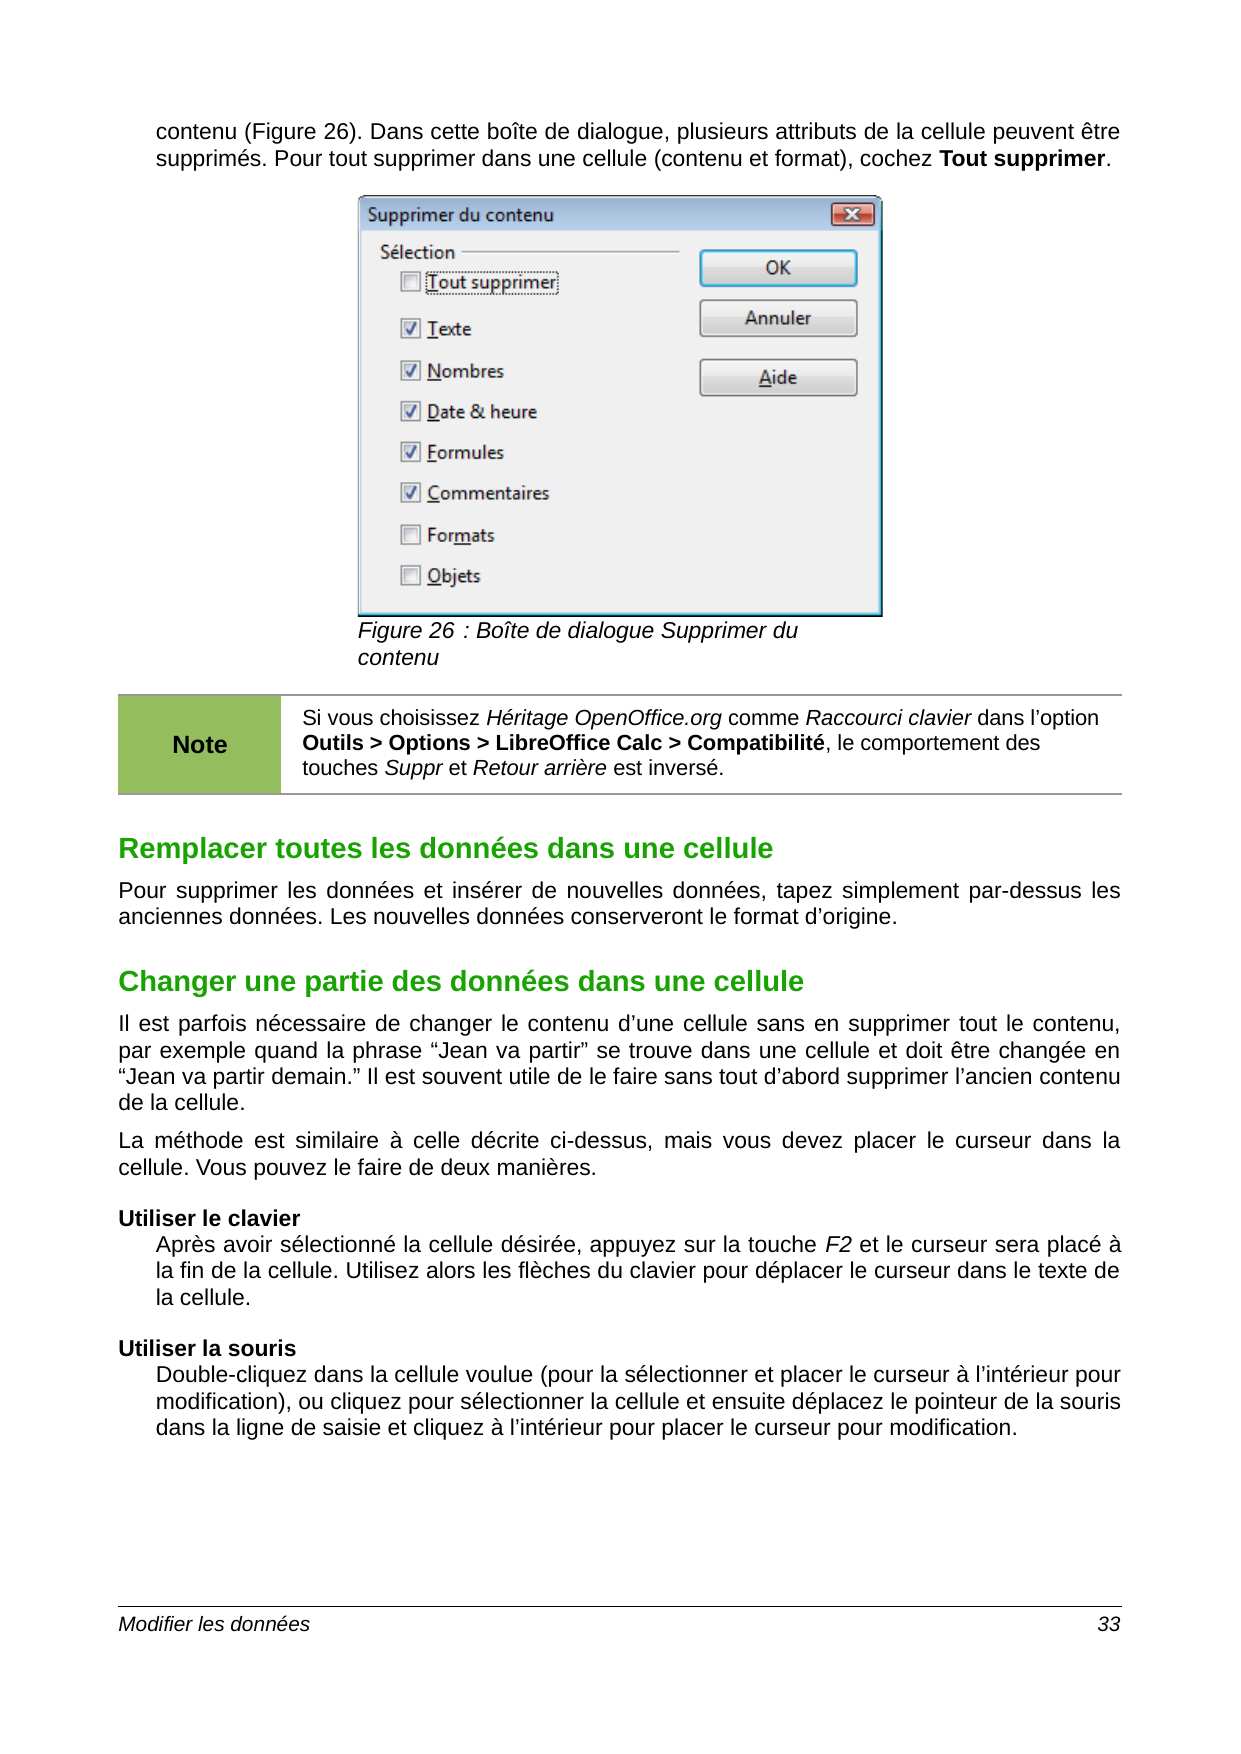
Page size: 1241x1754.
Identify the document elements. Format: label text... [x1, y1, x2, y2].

text Utiliser le clavier [118, 1204, 1122, 1231]
table_header Note [118, 696, 281, 793]
subtitle Remplacer toutes les données dans une cellule [118, 831, 1122, 864]
text Après avoir sélectionné la cellule désirée, appuyez sur la touche F2 et le curseur sera placé à la fin de la cellule. Utilisez alors les flèches du clavier pour déplacer le curseur dans le texte de la cellule. [156, 1231, 1122, 1310]
text La méthode est similaire à celle décrite ci-dessus, mais vous devez placer le curseur dans la cellule. Vous pouvez le faire de deux manières. [118, 1127, 1122, 1180]
table_header Si vous choisissez Héritage OpenOffice.org comme Raccourci clavier dans l’option Outils > Options > LibreOffice Calc > Compatibilité, le comportement des touches Suppr et Retour arrière est inversé. [281, 696, 1122, 793]
subtitle Changer une partie des données dans une cellule [118, 964, 1122, 998]
text contenu (Figure 26). Dans cette boîte de dialogue, plusieurs attributs de la cellule peuvent être supprimés. Pour tout supprimer dans une cellule (contenu et format), cochez Tout supprimer. [156, 118, 1122, 171]
text Double-cliquez dans la cellule voulue (pour la sélectionner et placer le curseur à l’intérieur pour modification), ou cliquez pour sélectionner la cellule et ensuite déplacez le pointeur de la souris dans la ligne de saisie et cliquez à l’intérieur pour placer le curseur pour modification. [156, 1361, 1122, 1440]
text Utiliser la souris [118, 1335, 1122, 1361]
text Figure 26 : Boîte de dialogue Supprimer du contenu [358, 617, 883, 670]
picture [357, 195, 883, 617]
text Il est parfois nécessaire de changer le contenu d’une cellule sans en supprimer tout le contenu, par exemple quand la phrase “Jean va partir” se trouve dans une cellule et doit être changée en “Jean va partir demain.” Il est souvent utile de le faire sans tout d’abord supprimer l’ancien contenu de la cellule. [118, 1010, 1122, 1116]
text Pour supprimer les données et insérer de nouvelles données, tapez simplement par-dessus les anciennes données. Les nouvelles données conserveront le format d’origine. [118, 877, 1122, 929]
